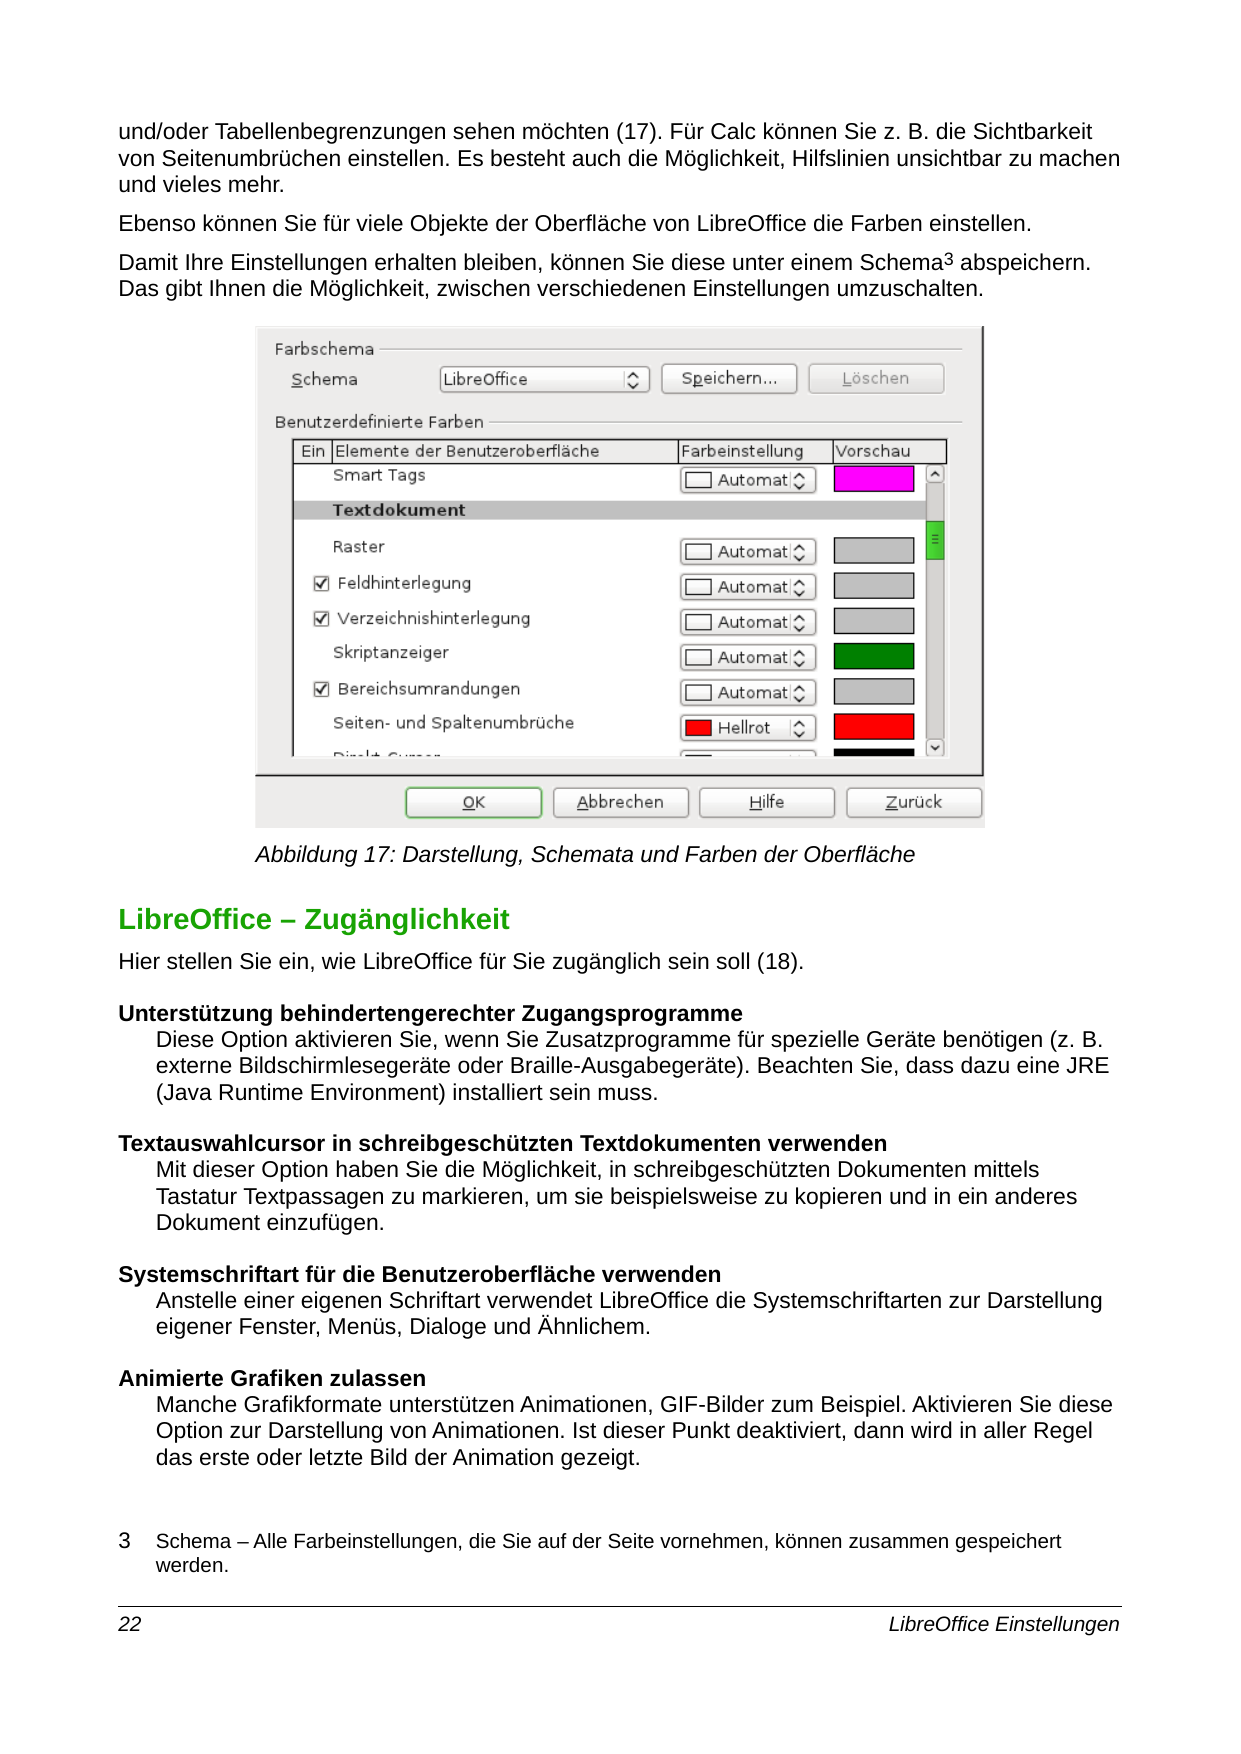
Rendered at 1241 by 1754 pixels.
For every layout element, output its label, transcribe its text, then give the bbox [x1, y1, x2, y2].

text Mit dieser Option haben Sie die Möglichkeit, in schreibgeschützten Dokumenten mittels Tastatur Textpassagen zu markieren, um sie beispielsweise zu kopieren und in ein anderes Dokument einzufügen. [156, 1156, 1122, 1236]
text Anstelle einer eigenen Schriftart verwendet LibreOffice die Systemschriftarten zur Darstellung eigener Fenster, Menüs, Dialoge und Ähnlichem. [156, 1287, 1122, 1339]
text Damit Ihre Einstellungen erhalten bleiben, können Sie diese unter einem Schema abspeichern. Das gibt Ihnen die Möglichkeit, zwischen verschiedenen Einstellungen umzuschalten. [118, 248, 1122, 301]
list Unterstützung behindertengerechter Zugangsprogramme [118, 1000, 1122, 1026]
text Diese Option aktivieren Sie, wenn Sie Zusatzprogramme für spezielle Geräte benötigen (z. B. externe Bildschirmlesegeräte oder Braille-Ausgabegeräte). Beachten Sie, dass dazu eine JRE (Java Runtime Environment) installiert sein muss. [156, 1026, 1122, 1105]
text Falls es für Sie einfacher ist, beim Schreiben und Ändern von Texten das Seitenlayout visuell vor sich zu haben, können Sie hier einstellen, ob Sie Textbegrenzungen, Objektumrandungen und/oder Tabellenbegrenzungen sehen möchten (Abbildung 17). Für Calc können Sie z. B. die Sichtbarkeit von Seitenumbrüchen einstellen. Es besteht auch die Möglichkeit, Hilfslinien unsichtbar zu machen und vieles mehr. [118, 118, 1122, 197]
picture [255, 326, 985, 828]
subtitle LibreOffice – Zugänglichkeit [118, 902, 1122, 936]
text Manche Grafikformate unterstützen Animationen, GIF-Bilder zum Beispiel. Aktivieren Sie diese Option zur Darstellung von Animationen. Ist dieser Punkt deaktiviert, dann wird in aller Regel das erste oder letzte Bild der Animation gezeigt. [156, 1391, 1122, 1470]
list Systemschriftart für die Benutzeroberfläche verwenden [118, 1261, 1122, 1287]
list Textauswahlcursor in schreibgeschützten Textdokumenten verwenden [118, 1130, 1122, 1156]
text Ebenso können Sie für viele Objekte der Oberfläche von LibreOffice die Farben einstellen. [118, 210, 1122, 236]
list Animierte Grafiken zulassen [118, 1364, 1122, 1391]
text Schema – Alle Farbeinstellungen, die Sie auf der Seite vornehmen, können zusammen gespeichert werden. [118, 1527, 1122, 1576]
text Abbildung 17: Darstellung, Schemata und Farben der Oberfläche [255, 841, 985, 867]
text Hier stellen Sie ein, wie LibreOffice für Sie zugänglich sein soll (Abbildung 18). [118, 948, 1122, 975]
